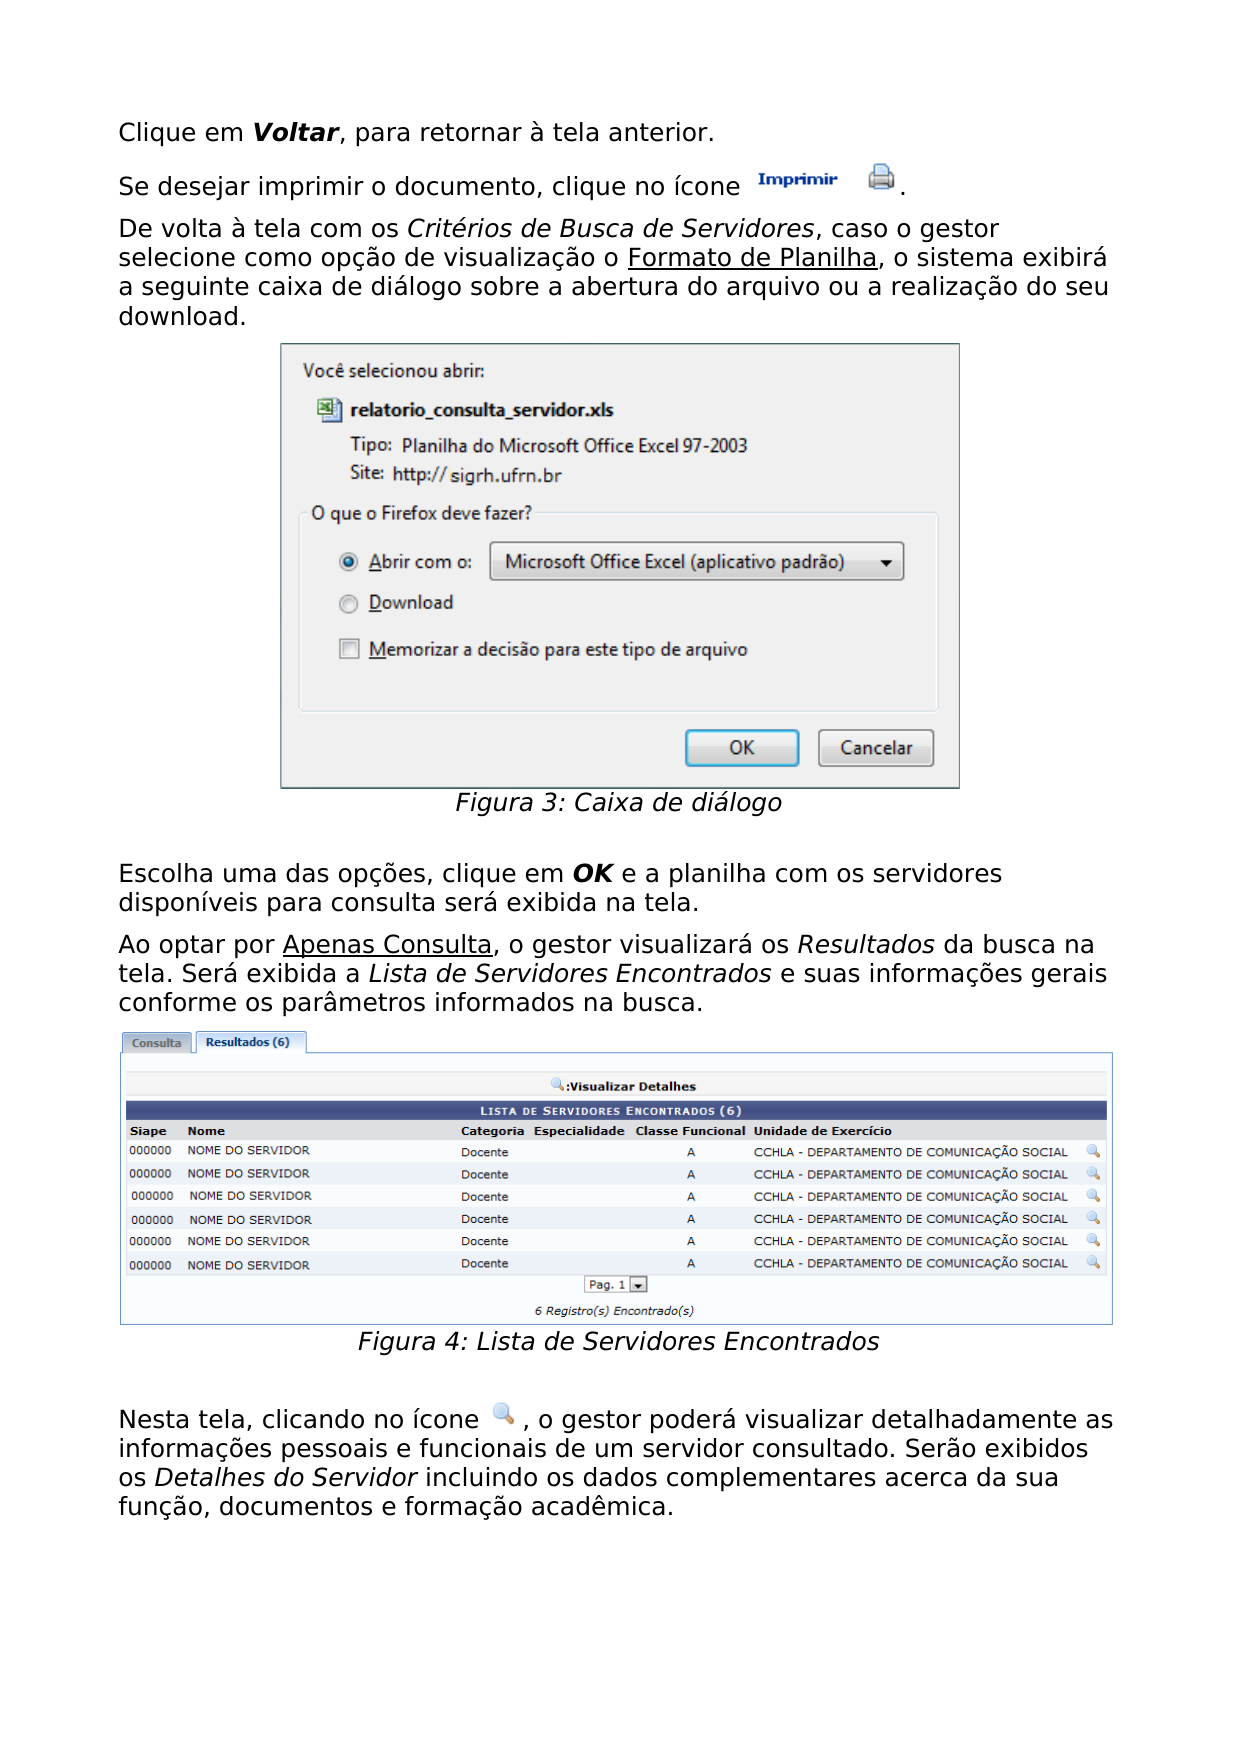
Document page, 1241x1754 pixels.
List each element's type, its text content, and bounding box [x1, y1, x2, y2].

text Escolha uma das opções, clique em OK e a planilha com os servidores disponíveis para consulta será exibida na tela. [118, 859, 1122, 918]
picture [487, 1398, 522, 1429]
text Se desejar imprimir o documento, clique no ícone . [118, 160, 1122, 202]
text Ao optar por Apenas Consulta, o gestor visualizará os Resultados da busca na tela. Será exibida a Lista de Servidores Encontrados e suas informações gerais conforme os parâmetros informados na busca. [118, 930, 1122, 1018]
picture [118, 1030, 1123, 1328]
text Figura 3: Caixa de diálogo [280, 789, 960, 818]
picture [748, 159, 899, 196]
picture [280, 343, 960, 789]
text De volta à tela com os Critérios de Busca de Servidores, caso o gestor selecione como opção de visualização o Formato de Planilha, o sistema exibirá a seguinte caixa de diálogo sobre a abertura do arquivo ou a realização do seu download. [118, 214, 1122, 331]
text Clique em Voltar, para retornar à tela anterior. [118, 118, 1122, 147]
text Nesta tela, clicando no ícone , o gestor poderá visualizar detalhadamente as informações pessoais e funcionais de um servidor consultado. Serão exibidos os Detalhes do Servidor incluindo os dados complementares acerca da sua função, documentos e formação acadêmica. [118, 1398, 1122, 1522]
text Figura 4: Lista de Servidores Encontrados [118, 1328, 1122, 1357]
